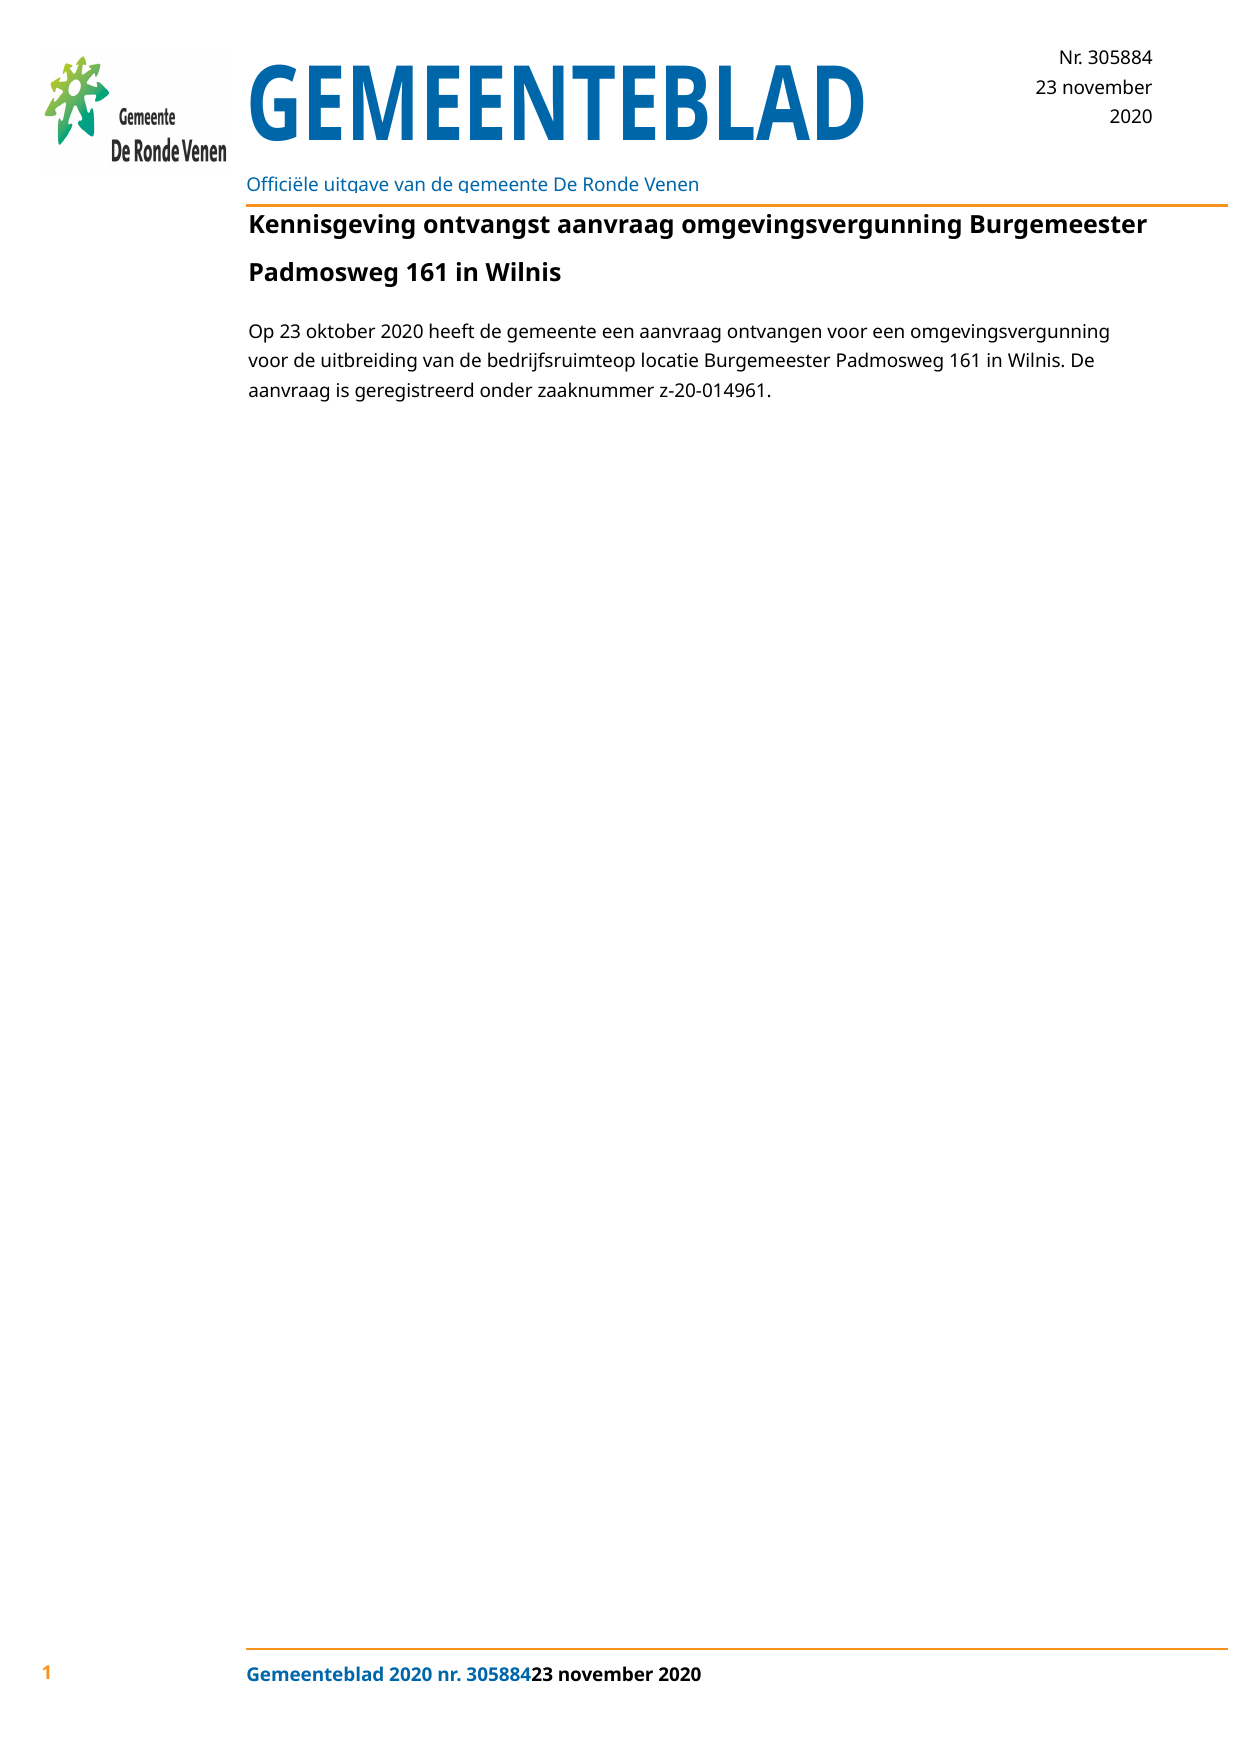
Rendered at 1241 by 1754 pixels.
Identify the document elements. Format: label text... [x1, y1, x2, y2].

text Kennisgeving ontvangst aanvraag omgevingsvergunning Burgemeester Padmosweg 161 in Wilnis [248, 207, 1152, 288]
picture [41, 47, 231, 172]
text Op 23 oktober 2020 heeft de gemeente een aanvraag ontvangen voor een omgevingsvergunning voor de uitbreiding van de bedrijfsruimteop locatie Burgemeester Padmosweg 161 in Wilnis. De aanvraag is geregistreerd onder zaaknummer z-20-014961. [248, 318, 1152, 403]
